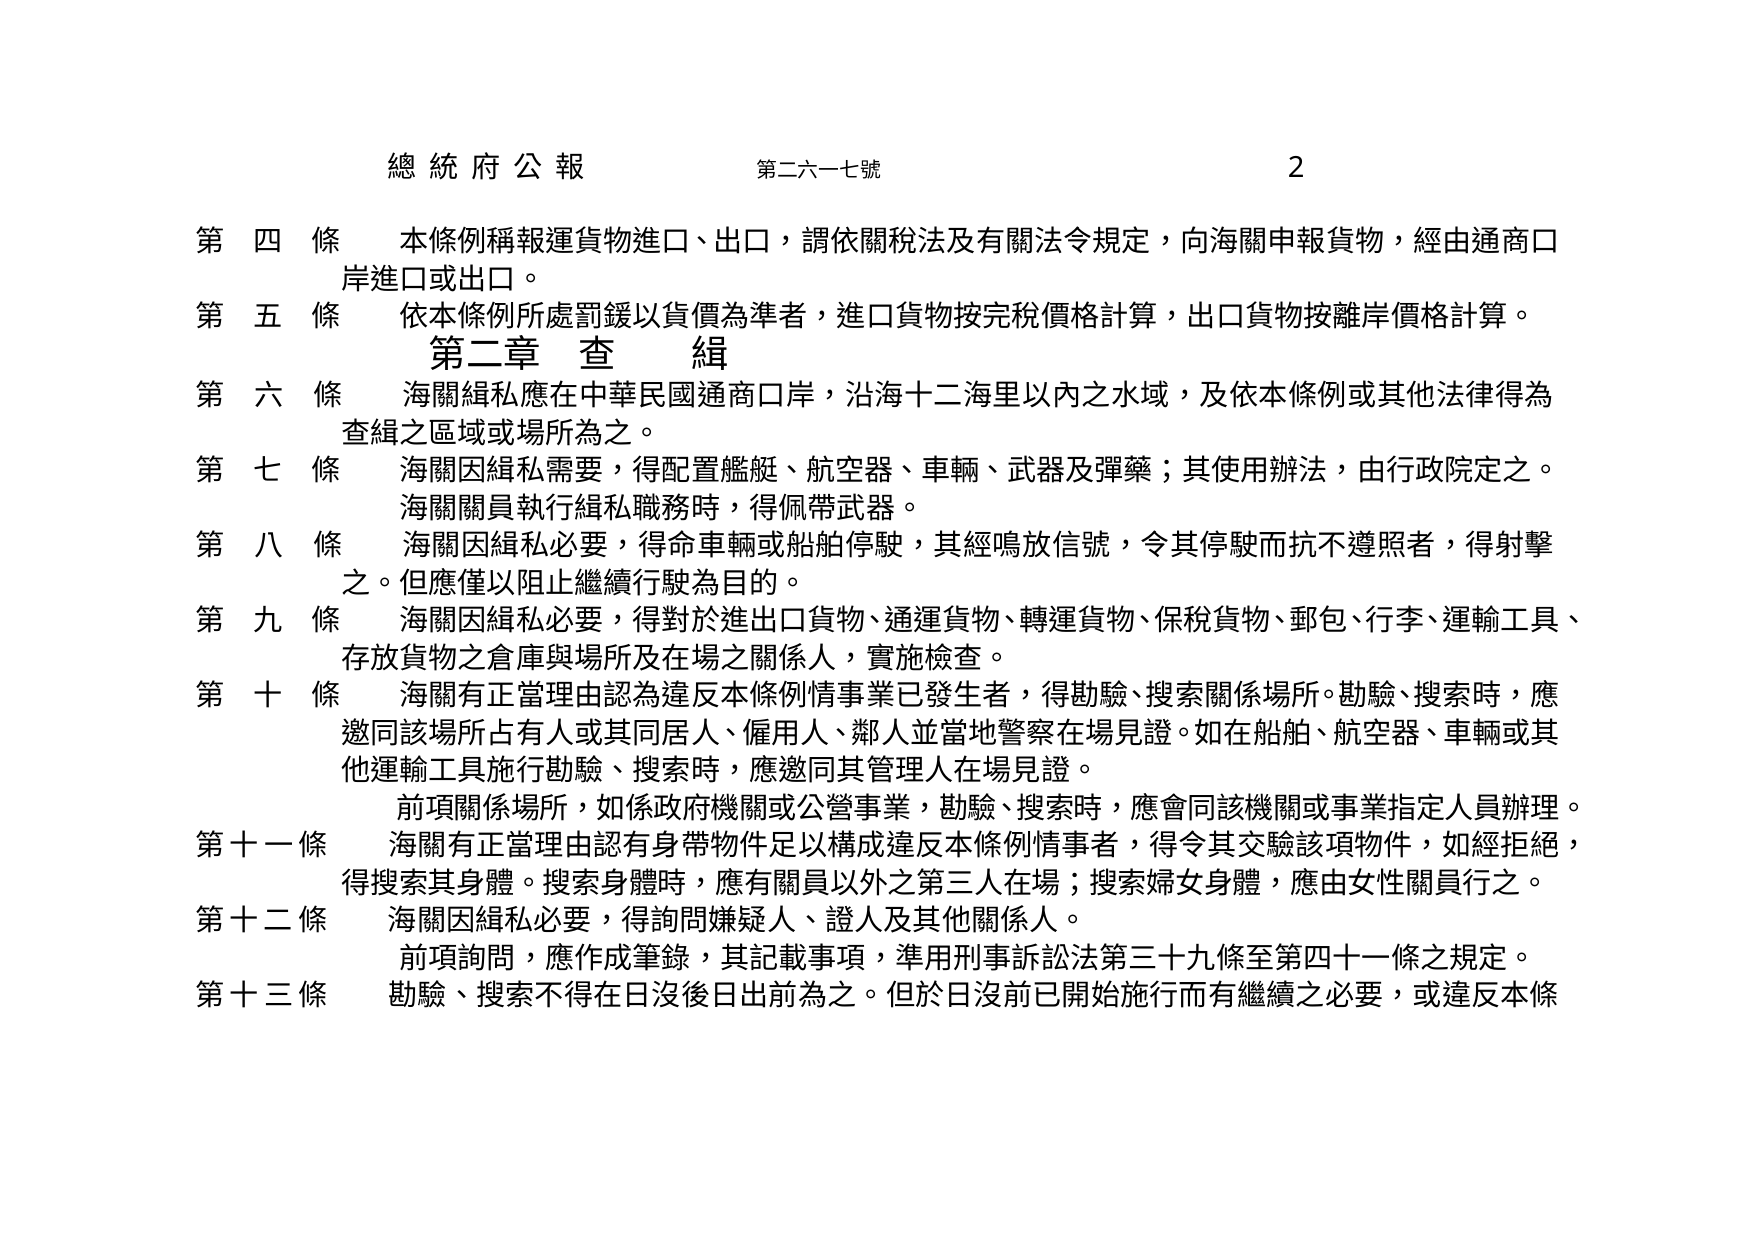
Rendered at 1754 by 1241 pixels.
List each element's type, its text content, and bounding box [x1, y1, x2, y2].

text 第 十 條 海關有正當理由認為違反本條例情事業已發生者，得勘驗、搜索關係場所。勘驗、搜索時，應邀同該場所占有人或其同居人、僱用人、鄰人並當地警察在場見證。如在船舶、航空器、車輛或其他運輸工具施行勘驗、搜索時，應邀同其管理人在場見證。 [195, 676, 1559, 788]
text 第 八 條 海關因緝私必要，得命車輛或船舶停駛，其經鳴放信號，令其停駛而抗不遵照者，得射擊之。但應僅以阻止繼續行駛為目的。 [195, 526, 1559, 601]
text 前項詢問，應作成筆錄，其記載事項，準用刑事訴訟法第三十九條至第四十一條之規定。 [341, 938, 1559, 976]
text 第 五 條 依本條例所處罰鍰以貨價為準者，進口貨物按完稅價格計算，出口貨物按離岸價格計算。 [195, 297, 1559, 334]
text 海關關員執行緝私職務時，得佩帶武器。 [341, 488, 1559, 526]
text 第 六 條 海關緝私應在中華民國通商口岸，沿海十二海里以內之水域，及依本條例或其他法律得為查緝之區域或場所為之。 [195, 376, 1559, 451]
text 第二章 查 緝 [428, 334, 1559, 376]
text 第十一條 海關有正當理由認有身帶物件足以構成違反本條例情事者，得令其交驗該項物件，如經拒絕，得搜索其身體。搜索身體時，應有關員以外之第三人在場；搜索婦女身體，應由女性關員行之。 [195, 826, 1559, 901]
text 第 七 條 海關因緝私需要，得配置艦艇、航空器、車輛、武器及彈藥；其使用辦法，由行政院定之。 [195, 451, 1559, 488]
text 第十三條 勘驗、搜索不得在日沒後日出前為之。但於日沒前已開始施行而有繼續之必要，或違反本條 [195, 976, 1559, 1013]
text 第 九 條 海關因緝私必要，得對於進出口貨物、通運貨物、轉運貨物、保稅貨物、郵包、行李、運輸工具、存放貨物之倉庫與場所及在場之關係人，實施檢查。 [195, 601, 1559, 676]
text 前項關係場所，如係政府機關或公營事業，勘驗、搜索時，應會同該機關或事業指定人員辦理。 [341, 788, 1559, 826]
text 第十二條 海關因緝私必要，得詢問嫌疑人、證人及其他關係人。 [195, 901, 1559, 938]
text 第 四 條 本條例稱報運貨物進口、出口，謂依關稅法及有關法令規定，向海關申報貨物，經由通商口岸進口或出口。 [195, 222, 1559, 297]
